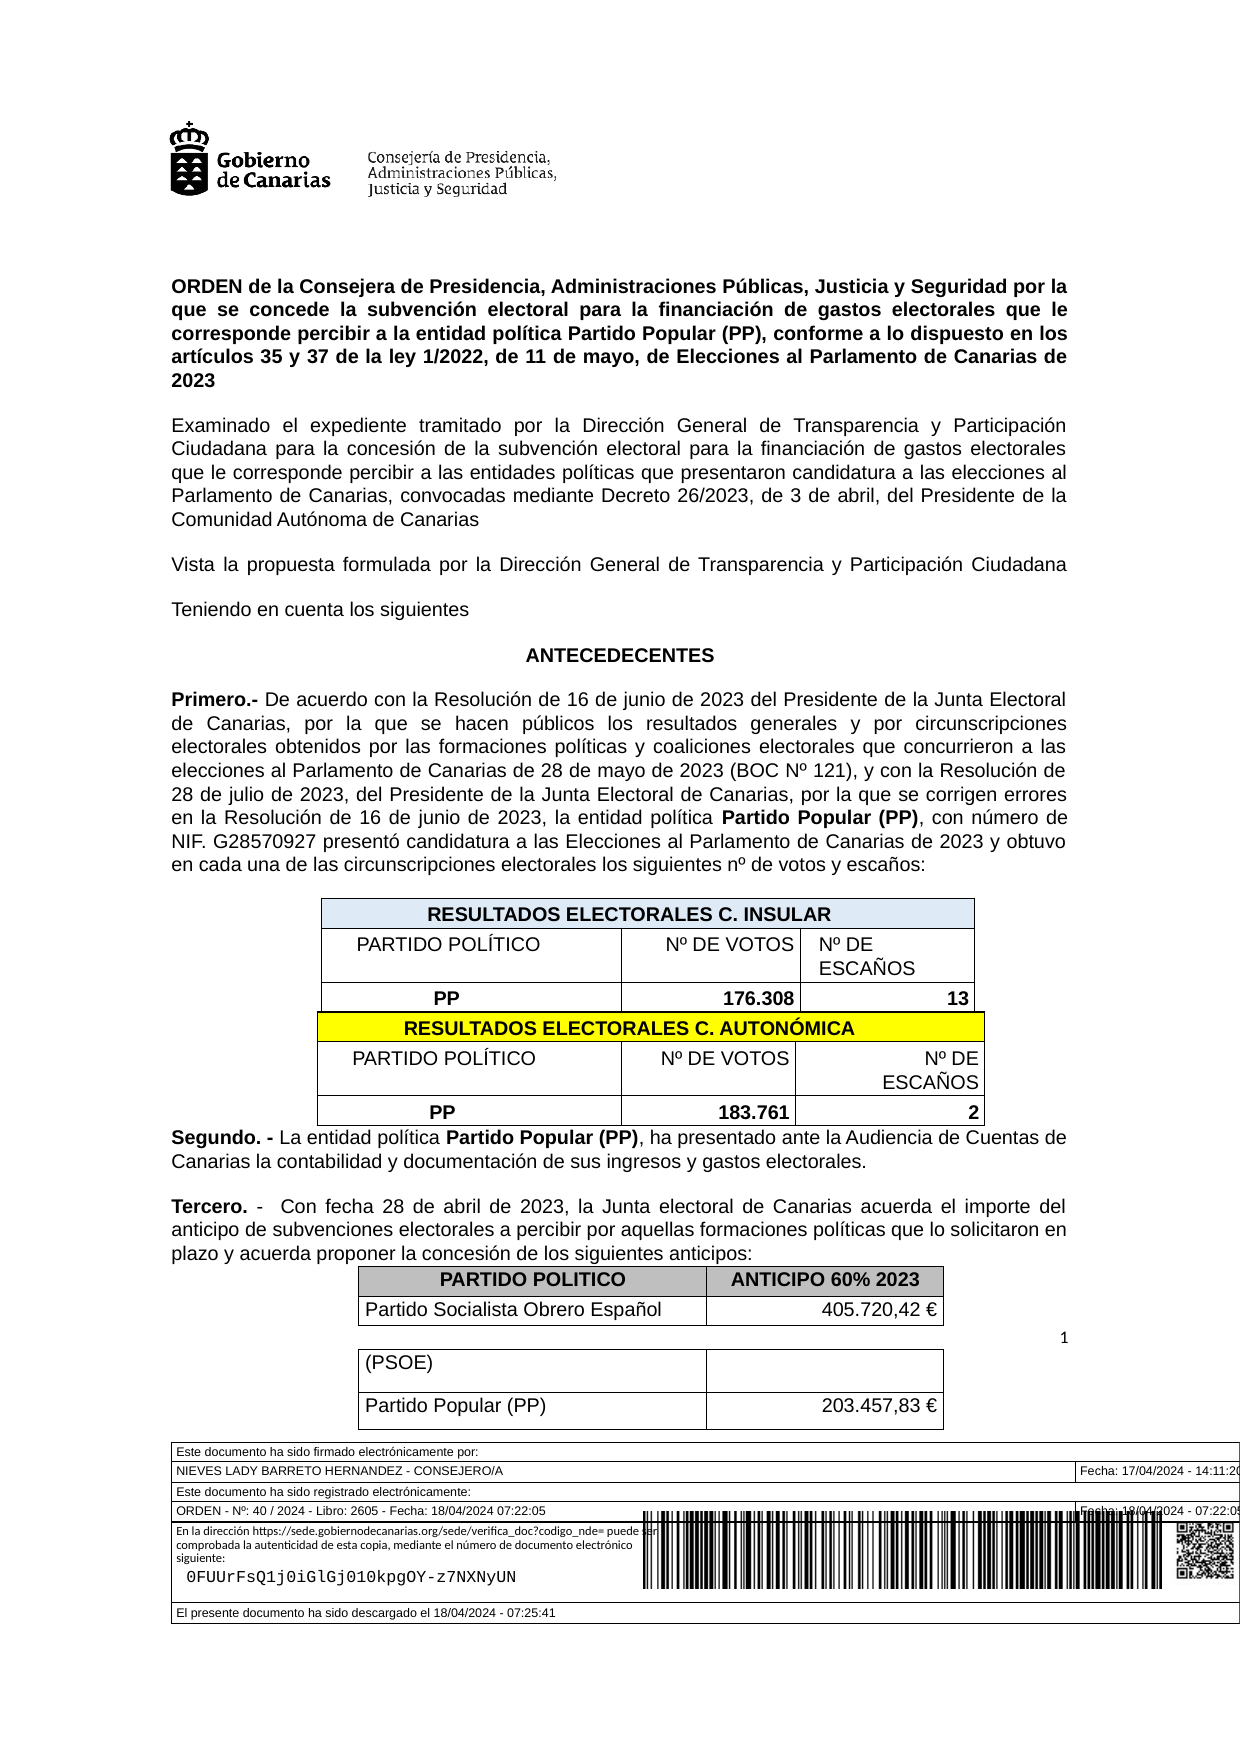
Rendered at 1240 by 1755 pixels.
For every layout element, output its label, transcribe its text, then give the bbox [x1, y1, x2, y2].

table_cell 203.457,83 € [707, 1393, 943, 1429]
table_header PARTIDO POLITICO [359, 1267, 706, 1296]
table_cell Partido Socialista Obrero Español [359, 1297, 706, 1325]
text Examinado el expediente tramitado por la Dirección General de Transparencia y Participación Ciudadana para la concesión de la subvención electoral para la financiación de gastos electorales que le corresponde percibir a las entidades políticas que presentaron candidatura a las elecciones al Parlamento de Canarias, convocadas mediante Decreto 26/2023, de 3 de abril, del Presidente de la Comunidad Autónoma de Canarias [171, 414, 1068, 531]
text Primero.- De acuerdo con la Resolución de 16 de junio de 2023 del Presidente de la Junta Electoral de Canarias, por la que se hacen públicos los resultados generales y por circunscripciones electorales obtenidos por las formaciones políticas y coaliciones electorales que concurrieron a las elecciones al Parlamento de Canarias de 28 de mayo de 2023 (BOC Nº 121), y con la Resolución de 28 de julio de 2023, del Presidente de la Junta Electoral de Canarias, por la que se corrigen errores en la Resolución de 16 de junio de 2023, la entidad política Partido Popular (PP), con número de NIF. G28570927 presentó candidatura a las Elecciones al Parlamento de Canarias de 2023 y obtuvo en cada una de las circunscripciones electorales los siguientes nº de votos y escaños: [171, 688, 1068, 876]
table_cell Nº DE ESCAÑOS [796, 1042, 984, 1095]
table_cell Nº DE ESCAÑOS [801, 929, 974, 982]
table_cell PARTIDO POLÍTICO [322, 929, 621, 982]
table_cell 13 [801, 983, 974, 1011]
table_cell PARTIDO POLÍTICO [318, 1042, 621, 1095]
table_header ANTICIPO 60% 2023 [707, 1267, 943, 1296]
table_cell [317, 982, 321, 1011]
table_cell [317, 928, 321, 982]
table_cell PP [318, 1096, 621, 1125]
table_header [317, 898, 321, 928]
text ORDEN de la Consejera de Presidencia, Administraciones Públicas, Justicia y Seguridad por la que se concede la subvención electoral para la financiación de gastos electorales que le corresponde percibir a la entidad política Partido Popular (PP), conforme a lo dispuesto en los artículos 35 y 37 de la ley 1/2022, de 11 de mayo, de Elecciones al Parlamento de Canarias de 2023 [171, 274, 1069, 391]
table_cell RESULTADOS ELECTORALES C. AUTONÓMICA [318, 1013, 984, 1041]
table_cell 183.761 [622, 1096, 795, 1125]
text Segundo. - La entidad política Partido Popular (PP), ha presentado ante la Audiencia de Cuentas de Canarias la contabilidad y documentación de sus ingresos y gastos electorales. [171, 1126, 1068, 1172]
table_cell 405.720,42 € [707, 1297, 943, 1325]
text Tercero. - Con fecha 28 de abril de 2023, la Junta electoral de Canarias acuerda el importe del anticipo de subvenciones electorales a percibir por aquellas formaciones políticas que lo solicitaron en plazo y acuerda proponer la concesión de los siguientes anticipos: [171, 1194, 1068, 1264]
table_cell [975, 928, 985, 982]
table_header RESULTADOS ELECTORALES C. INSULAR [322, 899, 974, 928]
table_cell Partido Popular (PP) [359, 1393, 706, 1429]
table_cell [975, 982, 985, 1011]
table_header [707, 1350, 943, 1392]
text 1 [172, 1326, 1068, 1348]
text Vista la propuesta formulada por la Dirección General de Transparencia y Participación Ciudadana Teniendo en cuenta los siguientes [171, 553, 1068, 621]
table_cell 2 [796, 1096, 984, 1125]
table_cell 176.308 [622, 983, 800, 1011]
table_header [975, 898, 985, 928]
table_cell Nº DE VOTOS [622, 929, 800, 982]
table_header (PSOE) [359, 1350, 706, 1392]
table_cell Nº DE VOTOS [622, 1042, 795, 1095]
table_cell PP [322, 983, 621, 1011]
text ANTECEDECENTES [172, 643, 1068, 666]
